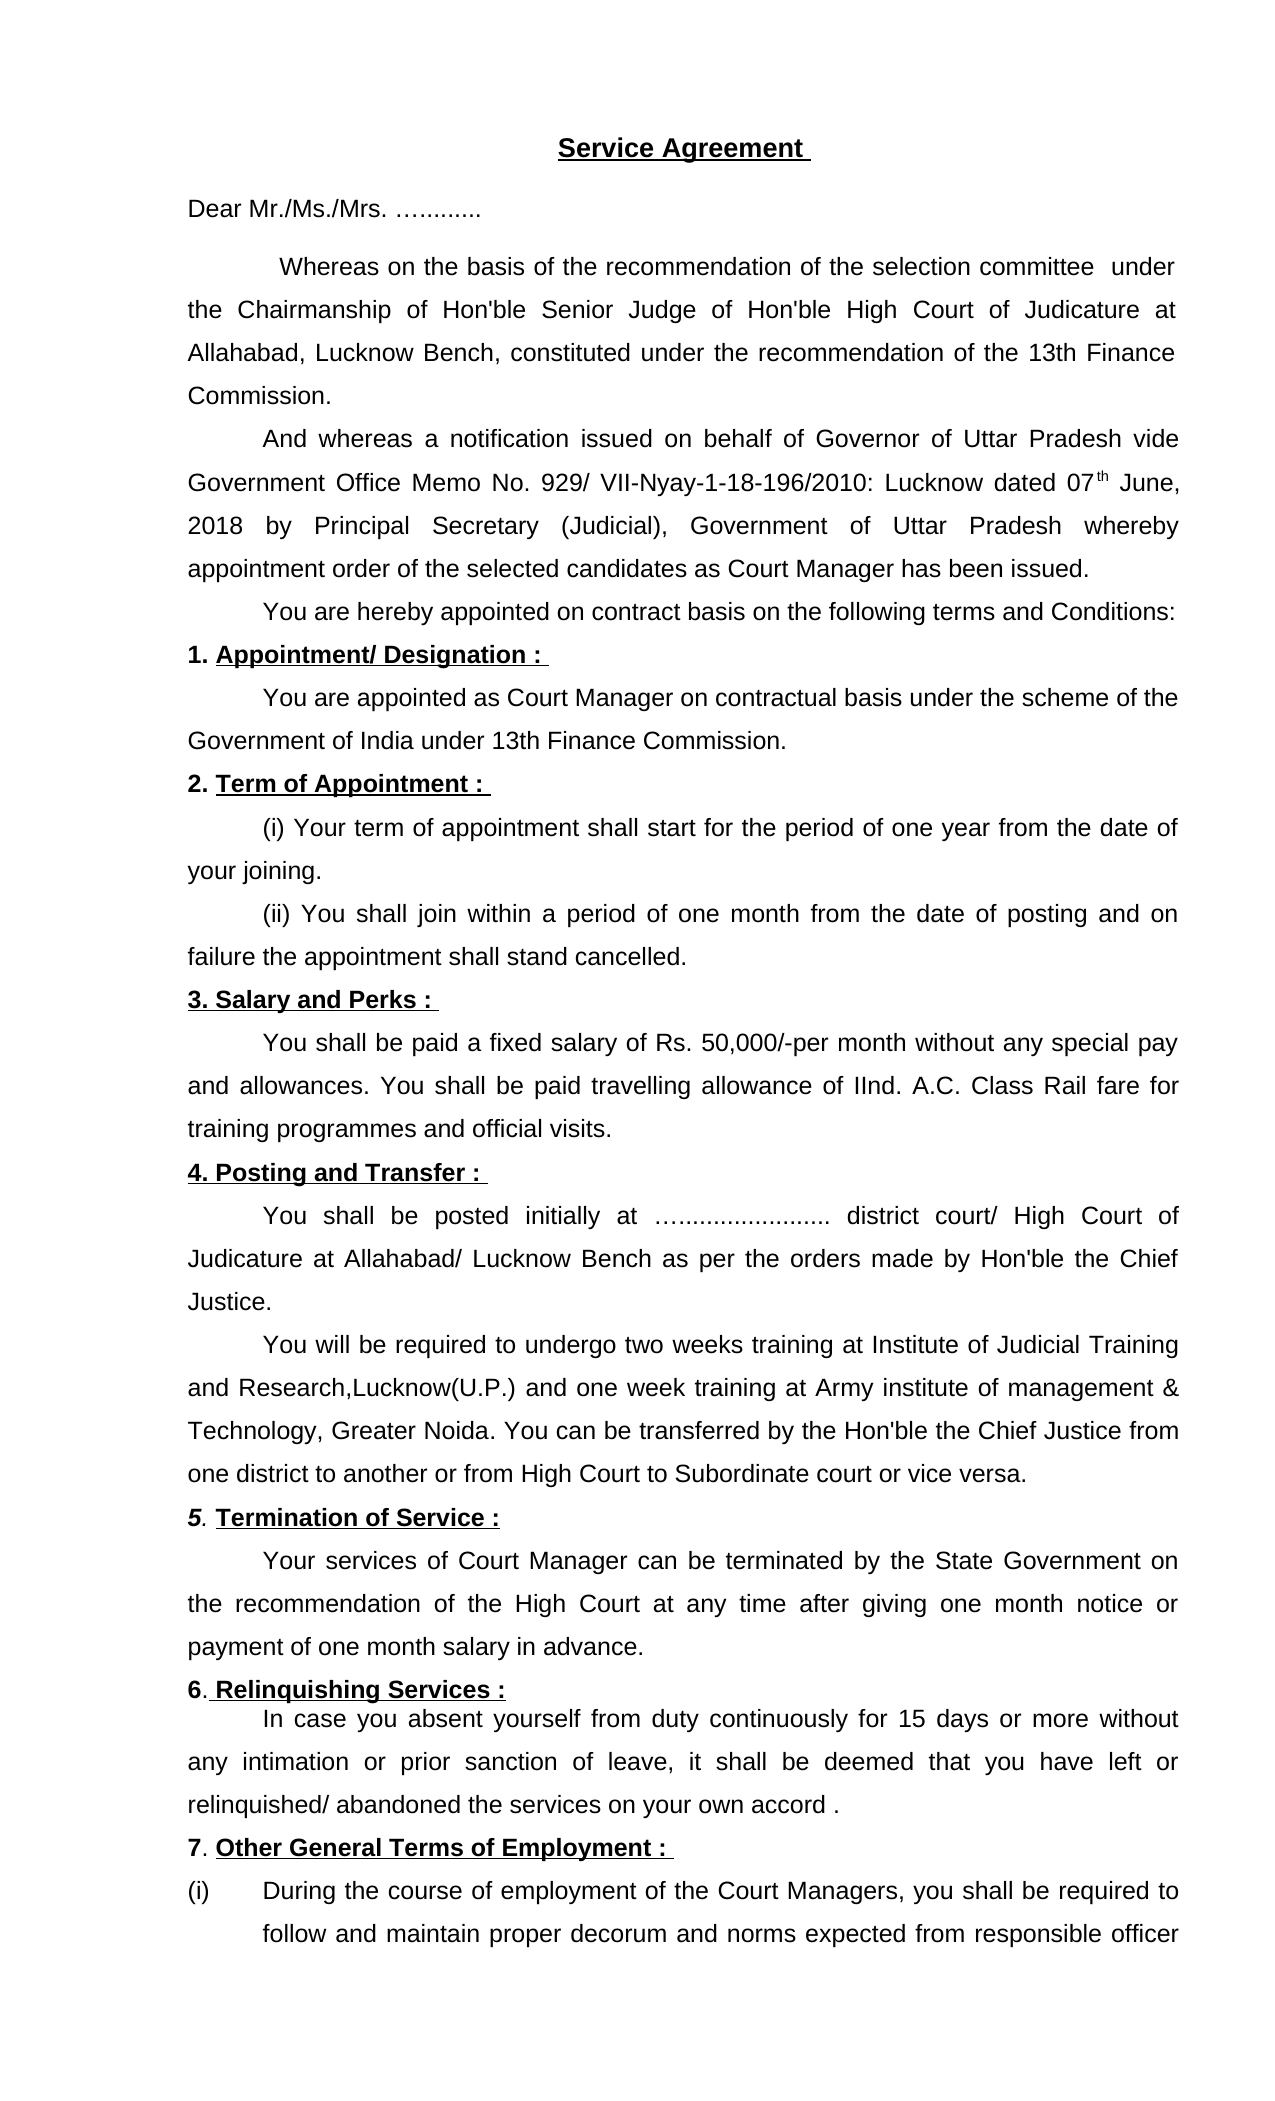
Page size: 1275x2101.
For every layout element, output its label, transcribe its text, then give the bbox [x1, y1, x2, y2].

text You are appointed as Court Manager on contractual basis under the scheme of the Government of India under 13th Finance Commission. [187, 683, 1181, 755]
text 3. Salary and Perks : [187, 985, 1181, 1014]
text 6. Relinquishing Services : [187, 1675, 1181, 1704]
text Your services of Court Manager can be terminated by the State Government on the recommendation of the High Court at any time after giving one month notice or payment of one month salary in advance. [187, 1546, 1181, 1661]
text (ii) You shall join within a period of one month from the date of posting and on failure the appointment shall stand cancelled. [187, 899, 1181, 971]
text And whereas a notification issued on behalf of Governor of Uttar Pradesh vide Government Office Memo No. 929/ VII-Nyay-1-18-196/2010: Lucknow dated 07th June, 2018 by Principal Secretary (Judicial), Government of Uttar Pradesh whereby appointment order of the selected candidates as Court Manager has been issued. [187, 424, 1181, 583]
text In case you absent yourself from duty continuously for 15 days or more without any intimation or prior sanction of leave, it shall be deemed that you have left or relinquished/ abandoned the services on your own accord . [187, 1704, 1181, 1819]
text 5. Termination of Service : [187, 1503, 1181, 1531]
text Dear Mr./Ms./Mrs. …......... [187, 194, 1181, 223]
text 1. Appointment/ Designation : [187, 640, 1181, 669]
text (i) Your term of appointment shall start for the period of one year from the date of your joining. [187, 813, 1181, 884]
text 2. Term of Appointment : [187, 769, 1181, 798]
text You will be required to undergo two weeks training at Institute of Judicial Training and Research,Lucknow(U.P.) and one week training at Army institute of management & Technology, Greater Noida. You can be transferred by the Hon'ble the Chief Justice from one district to another or from High Court to Subordinate court or vice versa. [187, 1330, 1181, 1488]
text You are hereby appointed on contract basis on the following terms and Conditions: [187, 597, 1181, 626]
text Whereas on the basis of the recommendation of the selection committee under the Chairmanship of Hon'ble Senior Judge of Hon'ble High Court of Judicature at Allahabad, Lucknow Bench, constituted under the recommendation of the 13th Finance Commission. [187, 252, 1177, 410]
text You shall be posted initially at …...................... district court/ High Court of Judicature at Allahabad/ Lucknow Bench as per the orders made by Hon'ble the Chief Justice. [187, 1201, 1181, 1316]
text Service Agreement [187, 132, 1181, 163]
text You shall be paid a fixed salary of Rs. 50,000/-per month without any special pay and allowances. You shall be paid travelling allowance of IInd. A.C. Class Rail fare for training programmes and official visits. [187, 1028, 1181, 1143]
text 7. Other General Terms of Employment : [187, 1833, 1181, 1862]
text (i) During the course of employment of the Court Managers, you shall be required to follow and maintain proper decorum and norms expected from responsible officer [187, 1876, 1181, 1948]
text 4. Posting and Transfer : [187, 1158, 1181, 1186]
